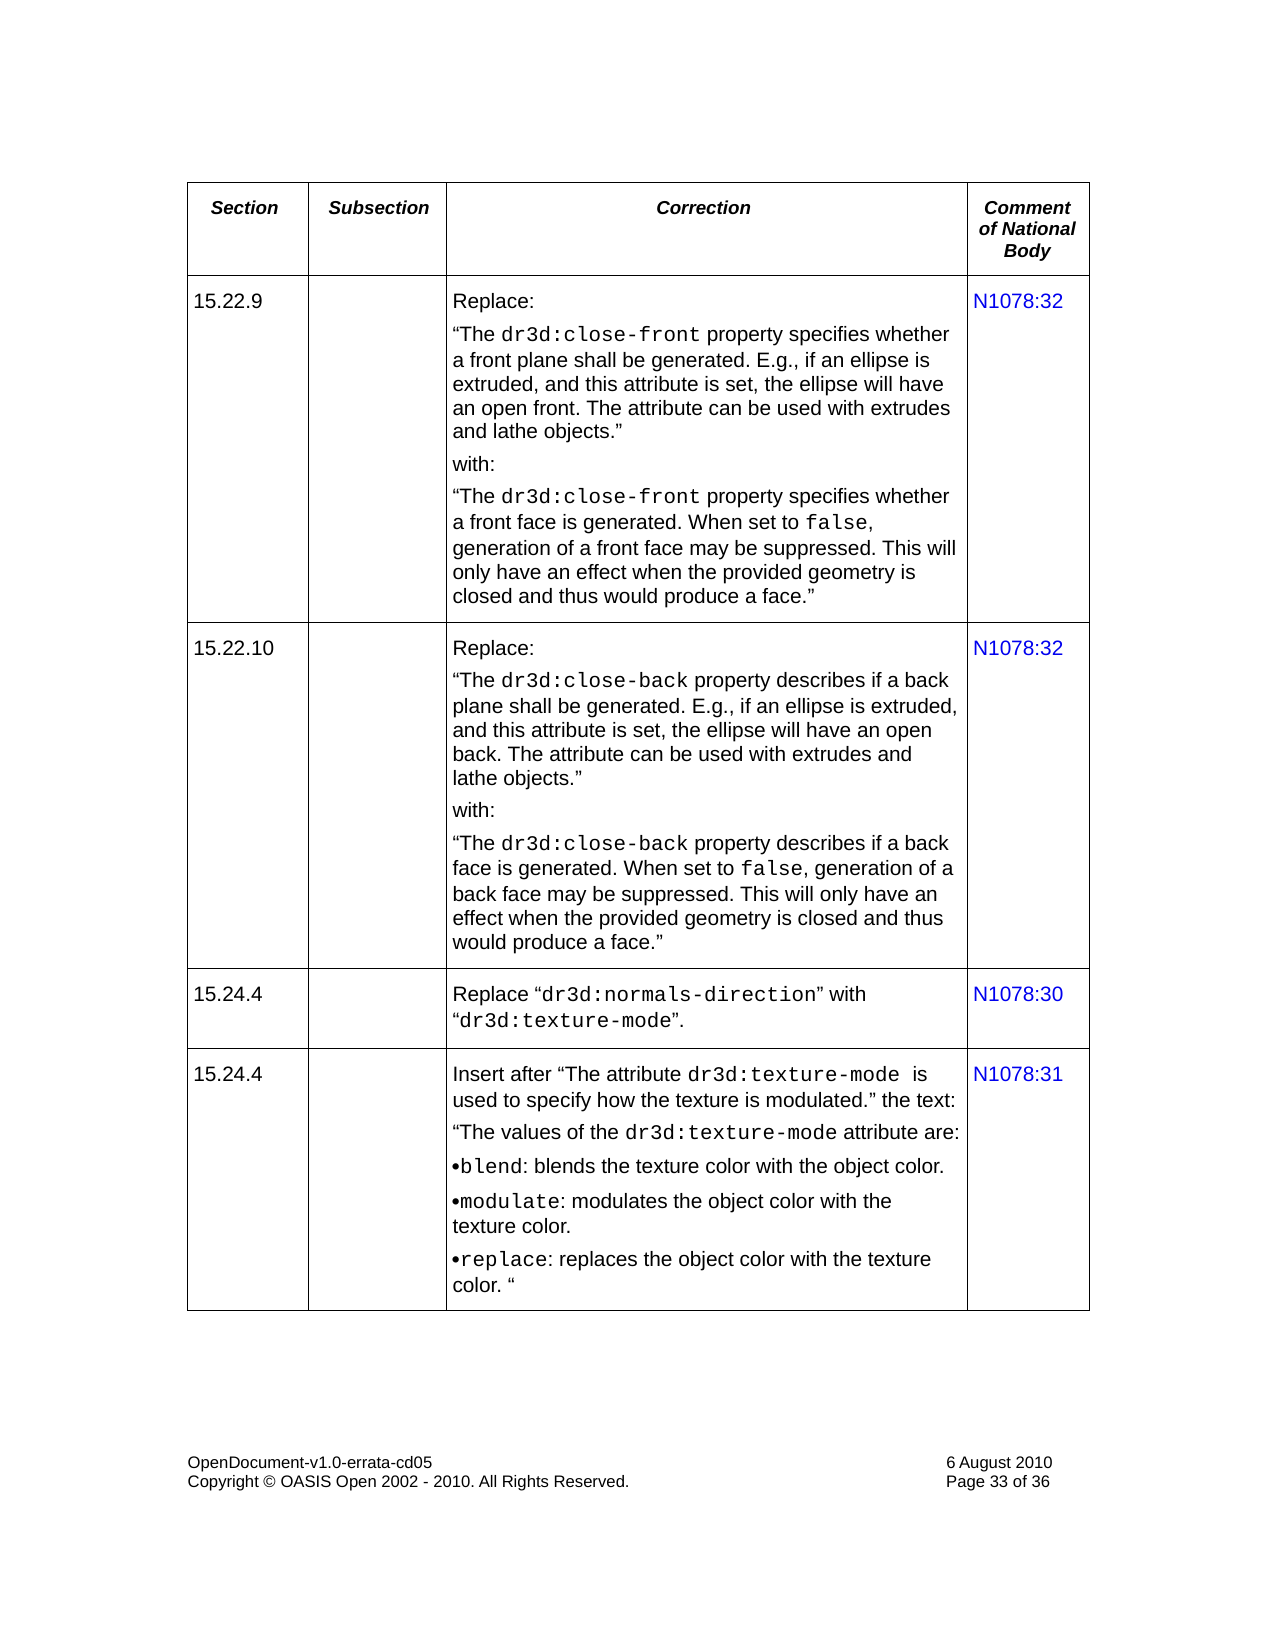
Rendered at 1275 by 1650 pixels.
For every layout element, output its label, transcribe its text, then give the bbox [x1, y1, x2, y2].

table_cell [309, 276, 446, 622]
table_cell Insert after “The attribute dr3d:texture-mode is used to specify how the texture is modulated.” the text: “The values of the dr3d:texture-mode attribute are: blend: blends the texture color with the object color. modulate: modulates the object color with the texture color. replace: replaces the object color with the texture color. “ [447, 1049, 967, 1310]
table_cell [309, 623, 446, 968]
table_header Subsection [309, 183, 446, 275]
table_cell [309, 1049, 446, 1310]
table_cell Replace: “The dr3d:close-back property describes if a back plane shall be generated. E.g., if an ellipse is extruded, and this attribute is set, the ellipse will have an open back. The attribute can be used with extrudes and lathe objects.” with: “The dr3d:close-back property describes if a back face is generated. When set to false, generation of a back face may be suppressed. This will only have an effect when the provided geometry is closed and thus would produce a face.” [447, 623, 967, 968]
table_cell Replace “dr3d:normals-direction” with “dr3d:texture-mode”. [447, 969, 967, 1048]
table_header Comment of National Body [968, 183, 1089, 275]
table_header Section [188, 183, 308, 275]
table_cell [309, 969, 446, 1048]
table_cell 15.22.9 [188, 276, 308, 622]
table_cell N1078:31 [968, 1049, 1089, 1310]
table_cell N1078:32 [968, 276, 1089, 622]
table_cell N1078:32 [968, 623, 1089, 968]
table_cell 15.24.4 [188, 969, 308, 1048]
table_cell Replace: “The dr3d:close-front property specifies whether a front plane shall be generated. E.g., if an ellipse is extruded, and this attribute is set, the ellipse will have an open front. The attribute can be used with extrudes and lathe objects.” with: “The dr3d:close-front property specifies whether a front face is generated. When set to false, generation of a front face may be suppressed. This will only have an effect when the provided geometry is closed and thus would produce a face.” [447, 276, 967, 622]
table_cell N1078:30 [968, 969, 1089, 1048]
table_header Correction [447, 183, 967, 275]
table_cell 15.22.10 [188, 623, 308, 968]
table_cell 15.24.4 [188, 1049, 308, 1310]
